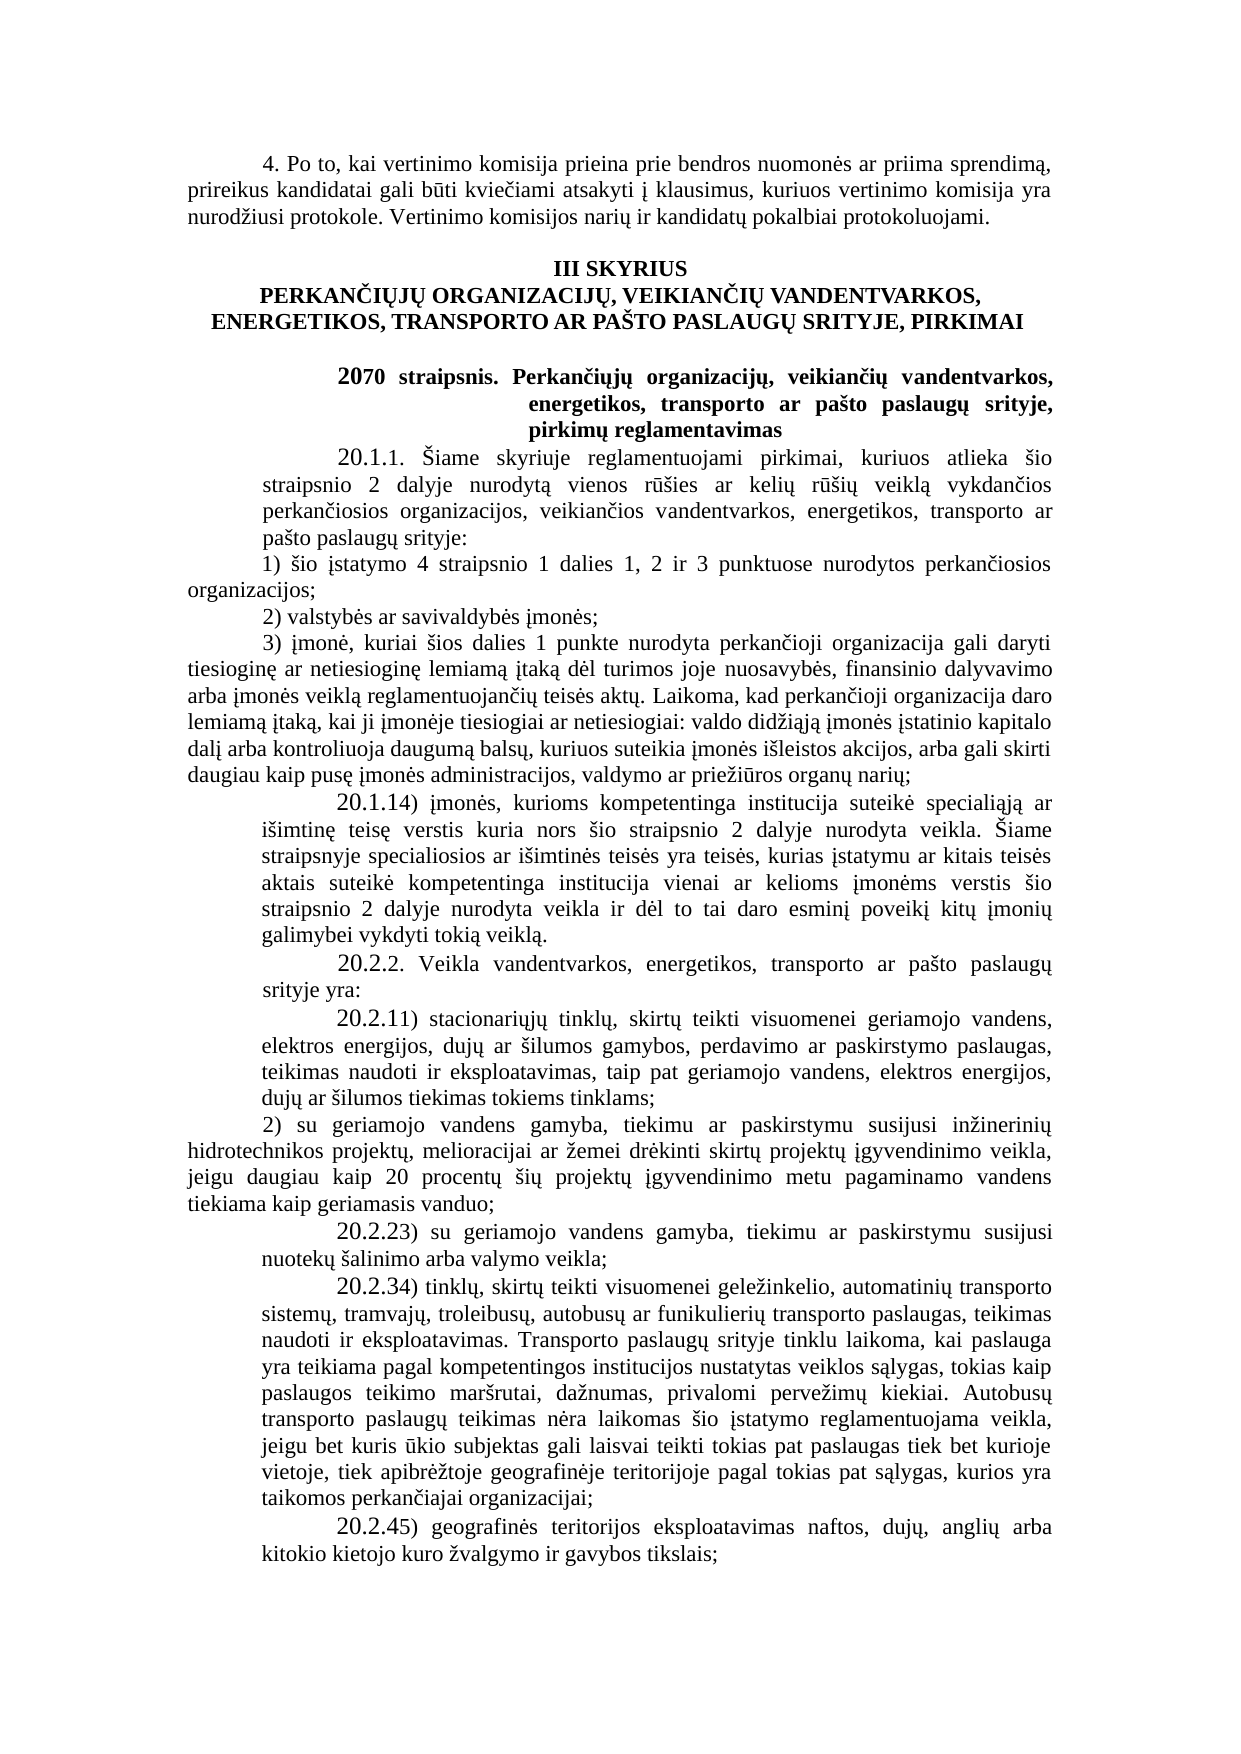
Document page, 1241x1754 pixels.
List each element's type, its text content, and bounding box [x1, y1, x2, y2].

text 1) šio įstatymo 4 straipsnio 1 dalies 1, 2 ir 3 punktuose nurodytos perkančiosios organizacijos; [187, 550, 1053, 603]
subtitle 1) stacionariųjų tinklų, skirtų teikti visuomenei geriamojo vandens, elektros energijos, dujų ar šilumos gamybos, perdavimo ar paskirstymo paslaugas, teikimas naudoti ir eksploatavimas, taip pat geriamojo vandens, elektros energijos, dujų ar šilumos tiekimas tokiems tinklams; [187, 1003, 1053, 1111]
text 4. Po to, kai vertinimo komisija prieina prie bendros nuomonės ar priima sprendimą, prireikus kandidatai gali būti kviečiami atsakyti į klausimus, kuriuos vertinimo komisija yra nurodžiusi protokole. Vertinimo komisijos narių ir kandidatų pokalbiai protokoluojami. [187, 150, 1053, 229]
text 2) su geriamojo vandens gamyba, tiekimu ar paskirstymu susijusi inžinerinių hidrotechnikos projektų, melioracijai ar žemei drėkinti skirtų projektų įgyvendinimo veikla, jeigu daugiau kaip 20 procentų šių projektų įgyvendinimo metu pagaminamo vandens tiekiama kaip geriamasis vanduo; [187, 1111, 1053, 1216]
subtitle 1. Šiame skyriuje reglamentuojami pirkimai, kuriuos atlieka šio straipsnio 2 dalyje nurodytą vienos rūšies ar kelių rūšių veiklą vykdančios perkančiosios organizacijos, veikiančios vandentvarkos, energetikos, transporto ar pašto paslaugų srityje: [187, 442, 1053, 550]
text 2) valstybės ar savivaldybės įmonės; [187, 603, 1053, 629]
text 3) įmonė, kuriai šios dalies 1 punkte nurodyta perkančioji organizacija gali daryti tiesioginę ar netiesioginę lemiamą įtaką dėl turimos joje nuosavybės, finansinio dalyvavimo arba įmonės veiklą reglamentuojančių teisės aktų. Laikoma, kad perkančioji organizacija daro lemiamą įtaką, kai ji įmonėje tiesiogiai ar netiesiogiai: valdo didžiąją įmonės įstatinio kapitalo dalį arba kontroliuoja daugumą balsų, kuriuos suteikia įmonės išleistos akcijos, arba gali skirti daugiau kaip pusę įmonės administracijos, valdymo ar priežiūros organų narių; [187, 629, 1053, 787]
subtitle 4) tinklų, skirtų teikti visuomenei geležinkelio, automatinių transporto sistemų, tramvajų, troleibusų, autobusų ar funikulierių transporto paslaugas, teikimas naudoti ir eksploatavimas. Transporto paslaugų srityje tinklu laikoma, kai paslauga yra teikiama pagal kompetentingos institucijos nustatytas veiklos sąlygas, tokias kaip paslaugos teikimo maršrutai, dažnumas, privalomi pervežimų kiekiai. Autobusų transporto paslaugų teikimas nėra laikomas šio įstatymo reglamentuojama veikla, jeigu bet kuris ūkio subjektas gali laisvai teikti tokias pat paslaugas tiek bet kurioje vietoje, tiek apibrėžtoje geografinėje teritorijoje pagal tokias pat sąlygas, kurios yra taikomos perkančiajai organizacijai; [187, 1271, 1053, 1511]
subtitle 70 straipsnis. Perkančiųjų organizacijų, veikiančių vandentvarkos, energetikos, transporto ar pašto paslaugų srityje, pirkimų reglamentavimas [262, 361, 1053, 442]
subtitle III SKYRIUS Perkančiųjų organizacijų, veikiančių VANDENTVARKOS, ENERGETIKOS, TRANSPORTO Ar PAŠTO PASLAUGŲ srityje, Pirkimai [187, 255, 1053, 334]
subtitle 3) su geriamojo vandens gamyba, tiekimu ar paskirstymu susijusi nuotekų šalinimo arba valymo veikla; [187, 1216, 1053, 1271]
subtitle 4) įmonės, kurioms kompetentinga institucija suteikė specialiąją ar išimtinę teisę verstis kuria nors šio straipsnio 2 dalyje nurodyta veikla. Šiame straipsnyje specialiosios ar išimtinės teisės yra teisės, kurias įstatymu ar kitais teisės aktais suteikė kompetentinga institucija vienai ar kelioms įmonėms verstis šio straipsnio 2 dalyje nurodyta veikla ir dėl to tai daro esminį poveikį kitų įmonių galimybei vykdyti tokią veiklą. [187, 787, 1053, 948]
subtitle 2. Veikla vandentvarkos, energetikos, transporto ar pašto paslaugų srityje yra: [187, 948, 1053, 1003]
subtitle 5) geografinės teritorijos eksploatavimas naftos, dujų, anglių arba kitokio kietojo kuro žvalgymo ir gavybos tikslais; [187, 1511, 1053, 1566]
